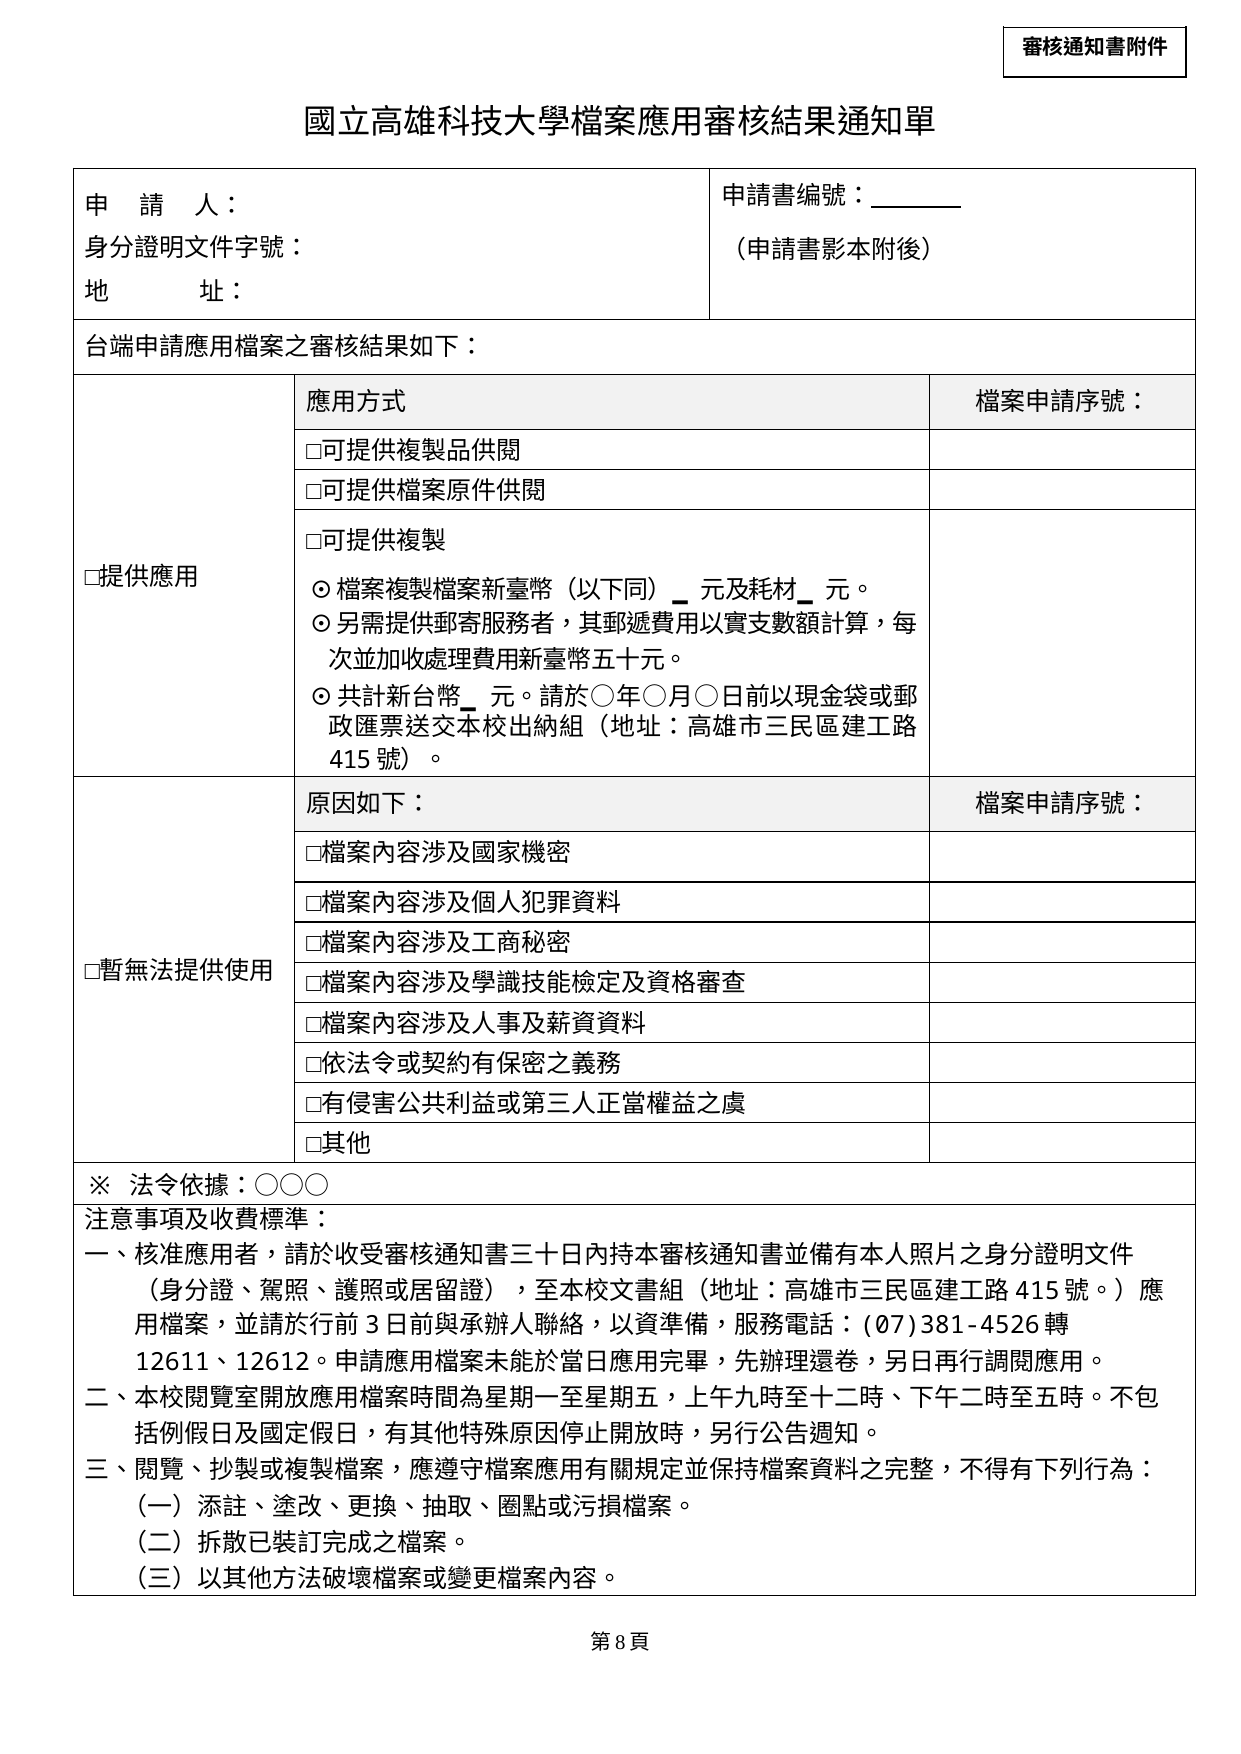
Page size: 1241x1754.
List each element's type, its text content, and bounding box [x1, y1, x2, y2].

table_cell 原因如下： [295, 777, 929, 831]
table_cell [930, 1123, 1195, 1162]
text [1004, 28, 1185, 76]
table_cell □檔案內容渉及人事及薪資資料 [295, 1003, 929, 1042]
table_cell [930, 1003, 1195, 1042]
table_cell □依法令或契約有保密之義務 [295, 1043, 929, 1082]
table_cell □暫無法提供使用 [74, 777, 294, 1162]
table_cell □可提供複製 ⊙檔案複製檔案新臺幣（以下同）▁ 元及耗材▁ 元。 ⊙另需提供郵寄服務者，其郵遞費用以實支數額計算，每次並加收處理費用新臺幣五十元。 ⊙共計新台幣▁ 元。請於○年○月○日前以現金袋或郵政匯票送交本校出納組（地址：高雄市三民區建工路415號）。 [295, 510, 929, 776]
table_cell [930, 510, 1195, 776]
table_cell □檔案內容渉及個人犯罪資料 [295, 883, 929, 921]
table_cell 台端申請應用檔案之審核結果如下： [74, 320, 1195, 374]
table_cell □可提供複製品供閱 [295, 430, 929, 469]
table_cell □檔案內容渉及學識技能檢定及資格審查 [295, 963, 929, 1002]
table_cell □可提供檔案原件供閱 [295, 470, 929, 509]
table_cell [930, 963, 1195, 1002]
table_cell 應用方式 [295, 375, 929, 429]
table_cell □有侵害公共利益或第三人正當權益之虞 [295, 1083, 929, 1122]
table_header 申請書编號： （申請書影本附後） [710, 169, 1195, 319]
table_cell 檔案申請序號： [930, 777, 1195, 831]
table_cell □提供應用 [74, 375, 294, 776]
table_cell 注意事項及收費標準： 一、核准應用者，請於收受審核通知書三十日內持本審核通知書並備有本人照片之身分證明文件（身分證、駕照、護照或居留證），至本校文書組（地址：高雄市三民區建工路415號。）應用檔案，並請於行前3日前與承辦人聯絡，以資準備，服務電話：(07)381-4526轉12611、12612。申請應用檔案未能於當日應用完畢，先辦理還卷，另日再行調閱應用。 二、本校閱覽室開放應用檔案時間為星期一至星期五，上午九時至十二時、下午二時至五時。不包括例假日及國定假日，有其他特殊原因停止開放時，另行公告週知。 三、閱覽、抄製或複製檔案，應遵守檔案應用有關規定並保持檔案資料之完整，不得有下列行為： （一）添註、塗改、更換、抽取、圈點或污損檔案。 （二）拆散已裝訂完成之檔案。 （三）以其他方法破壞檔案或變更檔案內容。 [74, 1205, 1195, 1595]
text 國立高雄科技大學檔案應用審核結果通知單 [106, 94, 1134, 143]
table_cell □檔案內容渉及國家機密 [295, 832, 929, 881]
table_cell [930, 470, 1195, 509]
table_cell □檔案內容渉及工商秘密 [295, 923, 929, 962]
table_cell [930, 883, 1195, 921]
table_cell 檔案申請序號： [930, 375, 1195, 429]
table_header 申 請 人： 身分證明文件字號： 地 址： [74, 169, 709, 319]
table_cell ※ 法令依據：○○○ [74, 1163, 1195, 1204]
table_cell [930, 832, 1195, 881]
table_cell [930, 1043, 1195, 1082]
table_cell [930, 923, 1195, 962]
table_cell [930, 1083, 1195, 1122]
text 審核通知書附件 [1019, 35, 1171, 60]
table_cell □其他 [295, 1123, 929, 1162]
table_cell [930, 430, 1195, 469]
